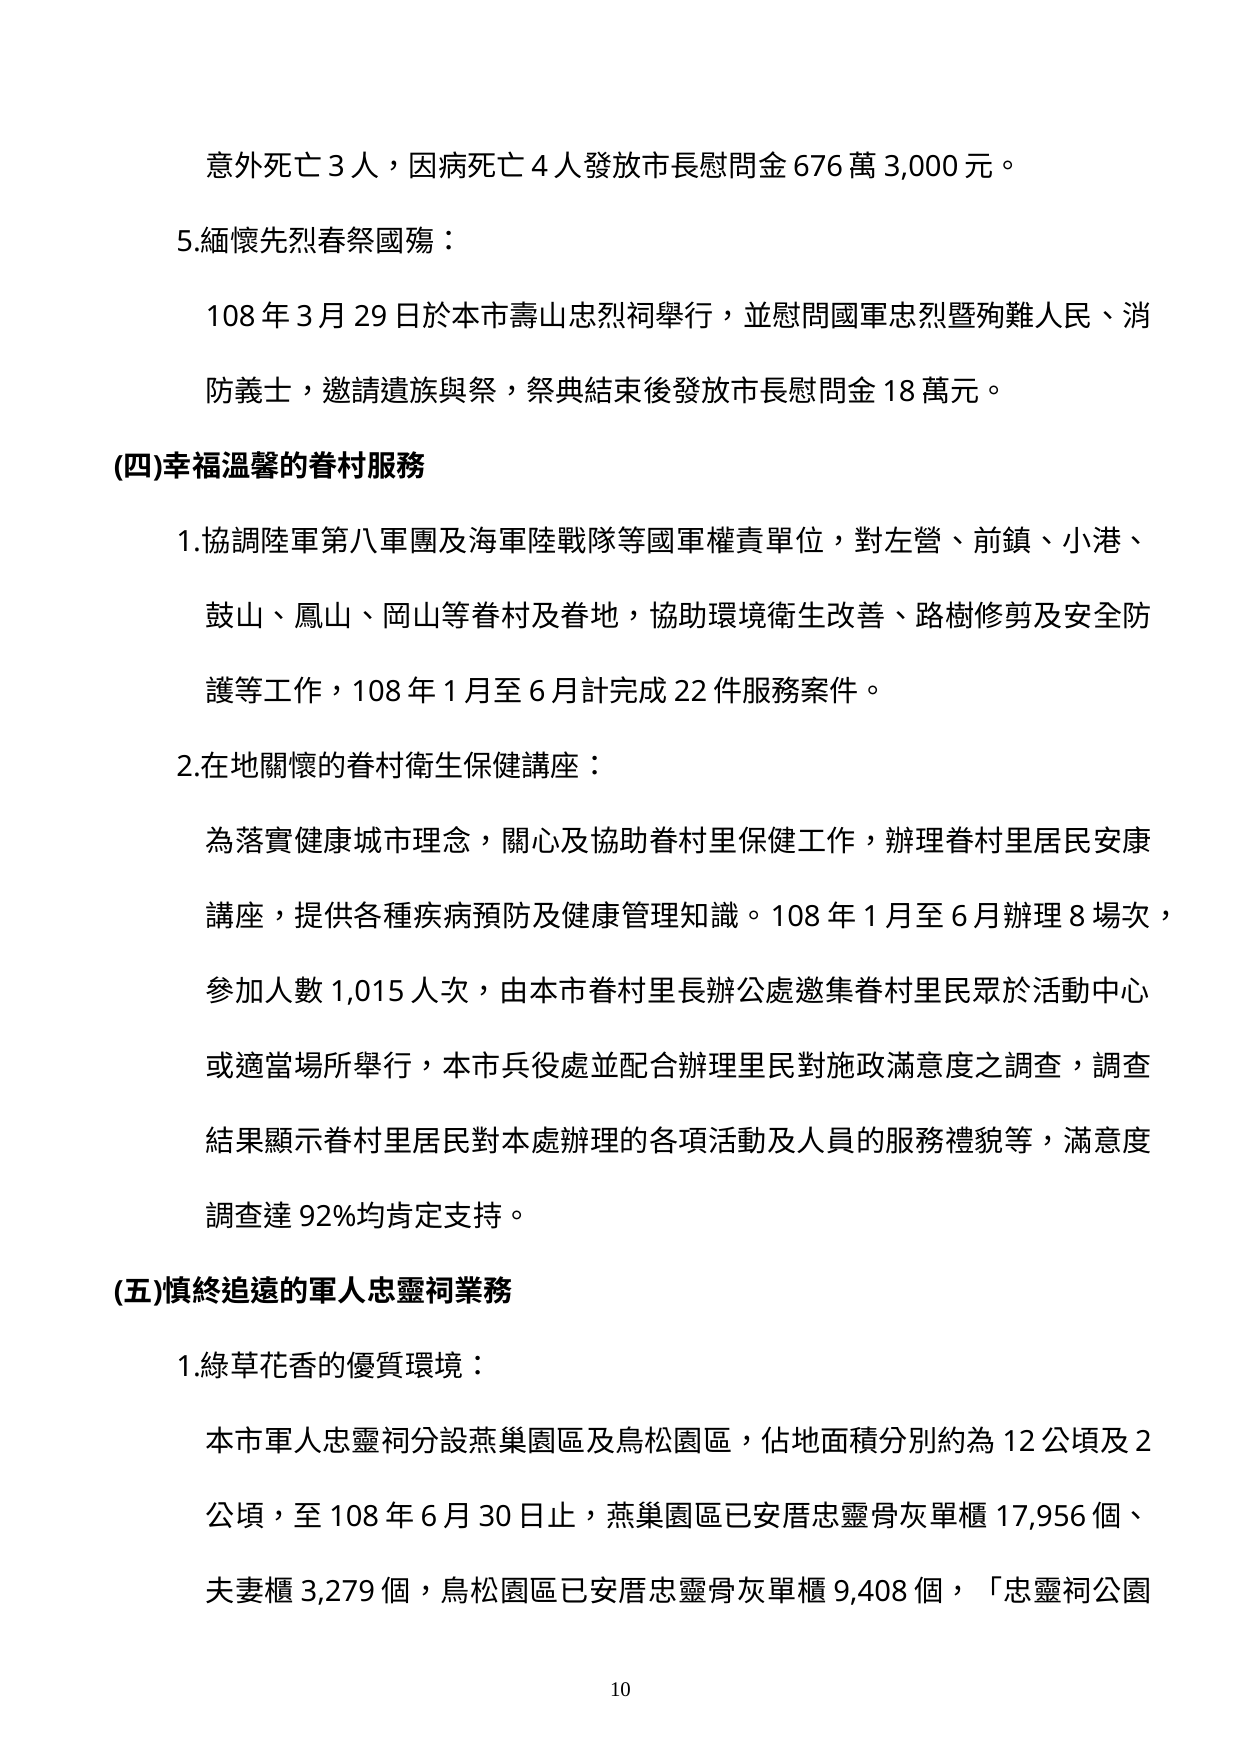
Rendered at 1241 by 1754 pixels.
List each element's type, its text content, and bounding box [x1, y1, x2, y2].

text 1.協調陸軍第八軍團及海軍陸戰隊等國軍權責單位，對左營、前鎮、小港、鼓山、鳳山、岡山等眷村及眷地，協助環境衛生改善、路樹修剪及安全防護等工作，108年1月至6月計完成22件服務案件。 [176, 495, 1152, 720]
text 4.現役軍人傷殘死亡慰問金發放，108年1月至6月在營軍人因公死亡3人、意外死亡3人，因病死亡4人發放市長慰問金676萬3,000元。 [176, 120, 1152, 195]
text 1.綠草花香的優質環境： 本市軍人忠靈祠分設燕巢園區及鳥松園區，佔地面積分別約為12公頃及2公頃，至108年6月30日止，燕巢園區已安厝忠靈骨灰單櫃17,956個、夫妻櫃3,279個，鳥松園區已安厝忠靈骨灰單櫃9,408個，「忠靈祠公園 [176, 1320, 1152, 1620]
text 2.在地關懷的眷村衛生保健講座： 為落實健康城市理念，關心及協助眷村里保健工作，辦理眷村里居民安康講座，提供各種疾病預防及健康管理知識。108年1月至6月辦理8場次，參加人數1,015人次，由本市眷村里長辦公處邀集眷村里民眾於活動中心或適當場所舉行，本市兵役處並配合辦理里民對施政滿意度之調查，調查結果顯示眷村里居民對本處辦理的各項活動及人員的服務禮貌等，滿意度調查達92%均肯定支持。 [176, 720, 1152, 1245]
text (五)慎終追遠的軍人忠靈祠業務 [114, 1245, 1152, 1320]
text 5.緬懷先烈春祭國殤： 108年3月29日於本市壽山忠烈祠舉行，並慰問國軍忠烈暨殉難人民、消防義士，邀請遺族與祭，祭典結束後發放市長慰問金18萬元。 [176, 195, 1152, 420]
text (四)幸福溫馨的眷村服務 [114, 420, 1152, 495]
